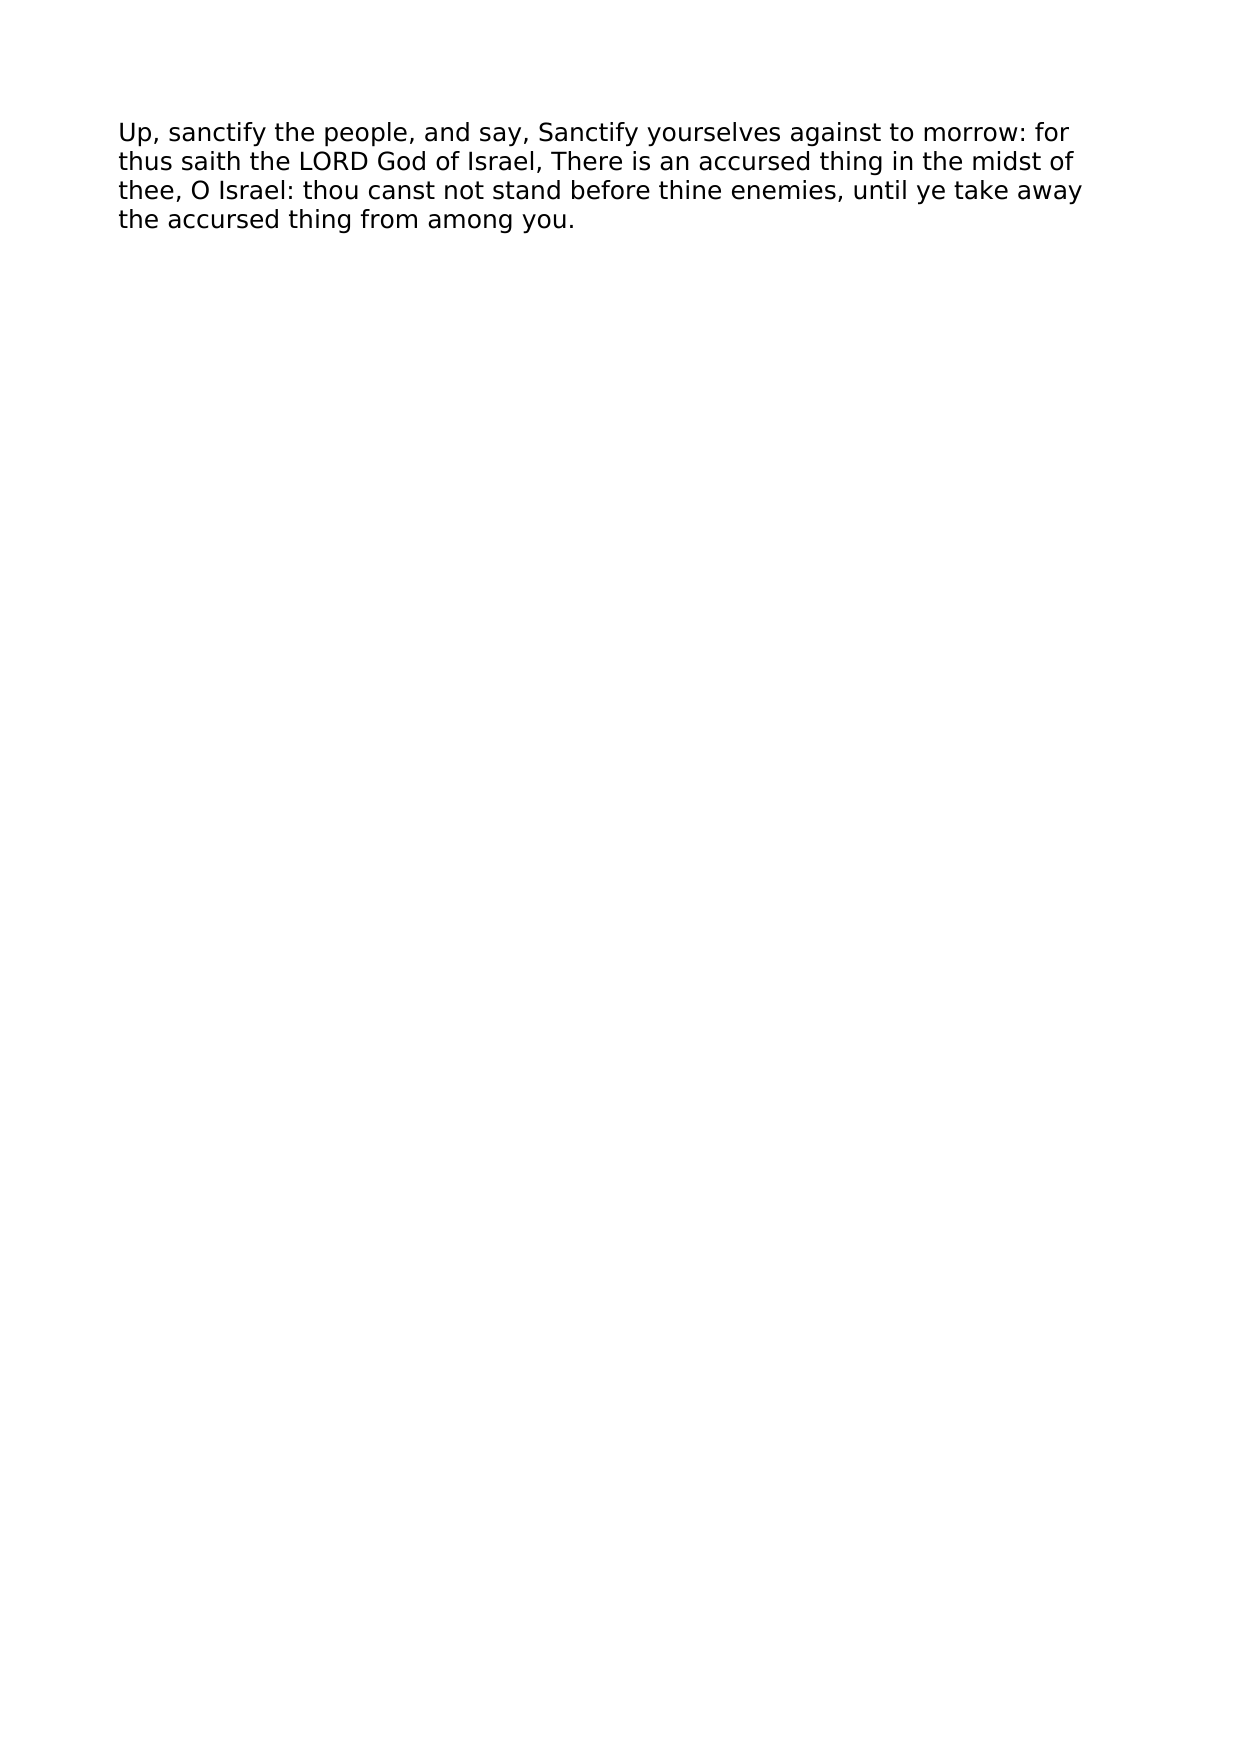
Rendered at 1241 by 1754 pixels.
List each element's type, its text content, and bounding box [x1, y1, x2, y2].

text Up, sanctify the people, and say, Sanctify yourselves against to morrow: for thus saith the LORD God of Israel, There is an accursed thing in the midst of thee, O Israel: thou canst not stand before thine enemies, until ye take away the accursed thing from among you. [118, 118, 1122, 235]
